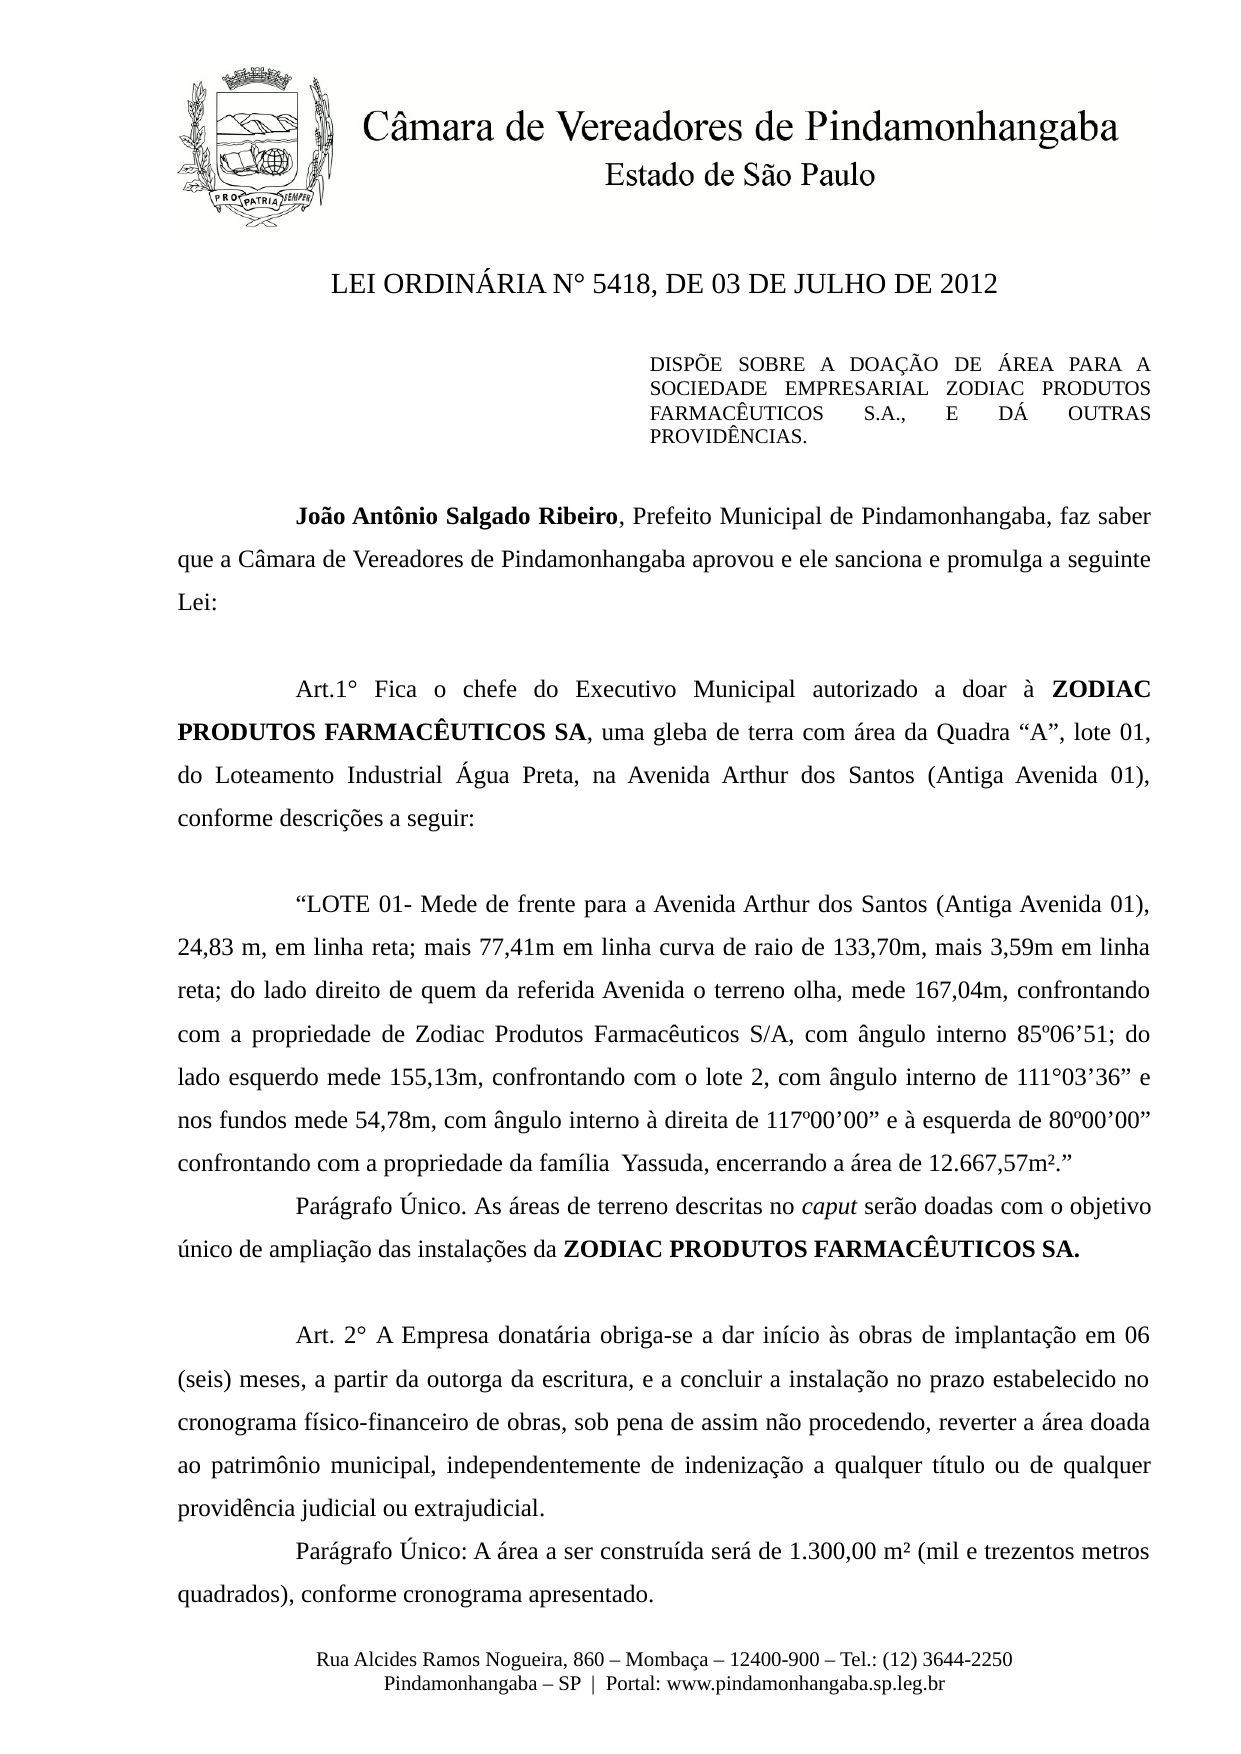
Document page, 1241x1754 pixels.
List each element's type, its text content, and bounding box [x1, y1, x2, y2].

text “LOTE 01- Mede de frente para a Avenida Arthur dos Santos (Antiga Avenida 01), 24,83 m, em linha reta; mais 77,41m em linha curva de raio de 133,70m, mais 3,59m em linha reta; do lado direito de quem da referida Avenida o terreno olha, mede 167,04m, confrontando com a propriedade de Zodiac Produtos Farmacêuticos S/A, com ângulo interno 85º06’51; do lado esquerdo mede 155,13m, confrontando com o lote 2, com ângulo interno de 111°03’36” e nos fundos mede 54,78m, com ângulo interno à direita de 117º00’00” e à esquerda de 80º00’00” confrontando com a propriedade da família Yassuda, encerrando a área de 12.667,57m².” [177, 889, 1152, 1177]
picture [177, 59, 1152, 236]
text Art. 2° A Empresa donatária obriga-se a dar início às obras de implantação em 06 (seis) meses, a partir da outorga da escritura, e a concluir a instalação no prazo estabelecido no cronograma físico-financeiro de obras, sob pena de assim não procedendo, reverter a área doada ao patrimônio municipal, independentemente de indenização a qualquer título ou de qualquer providência judicial ou extrajudicial. [177, 1321, 1152, 1522]
text LEI ORDINÁRIA N° 5418, de 03 de julho de 2012 [177, 266, 1152, 299]
text Parágrafo Único: A área a ser construída será de 1.300,00 m² (mil e trezentos metros quadrados), conforme cronograma apresentado. [177, 1536, 1152, 1608]
text Art.1° Fica o chefe do Executivo Municipal autorizado a doar à ZODIAC PRODUTOS FARMACÊUTICOS SA, uma gleba de terra com área da Quadra “A”, lote 01, do Loteamento Industrial Água Preta, na Avenida Arthur dos Santos (Antiga Avenida 01), conforme descrições a seguir: [177, 674, 1152, 832]
text João Antônio Salgado Ribeiro, Prefeito Municipal de Pindamonhangaba, faz saber que a Câmara de Vereadores de Pindamonhangaba aprovou e ele sanciona e promulga a seguinte Lei: [177, 501, 1152, 616]
text Parágrafo Único. As áreas de terreno descritas no caput serão doadas com o objetivo único de ampliação das instalações da ZODIAC PRODUTOS FARMACÊUTICOS SA. [177, 1191, 1152, 1263]
text DISPÕE SOBRE A DOAÇÃO DE ÁREA PARA A SOCIEDADE EMPRESARIAL ZODIAC PRODUTOS FARMACÊUTICOS S.A., E DÁ OUTRAS PROVIDÊNCIAS. [649, 352, 1152, 448]
